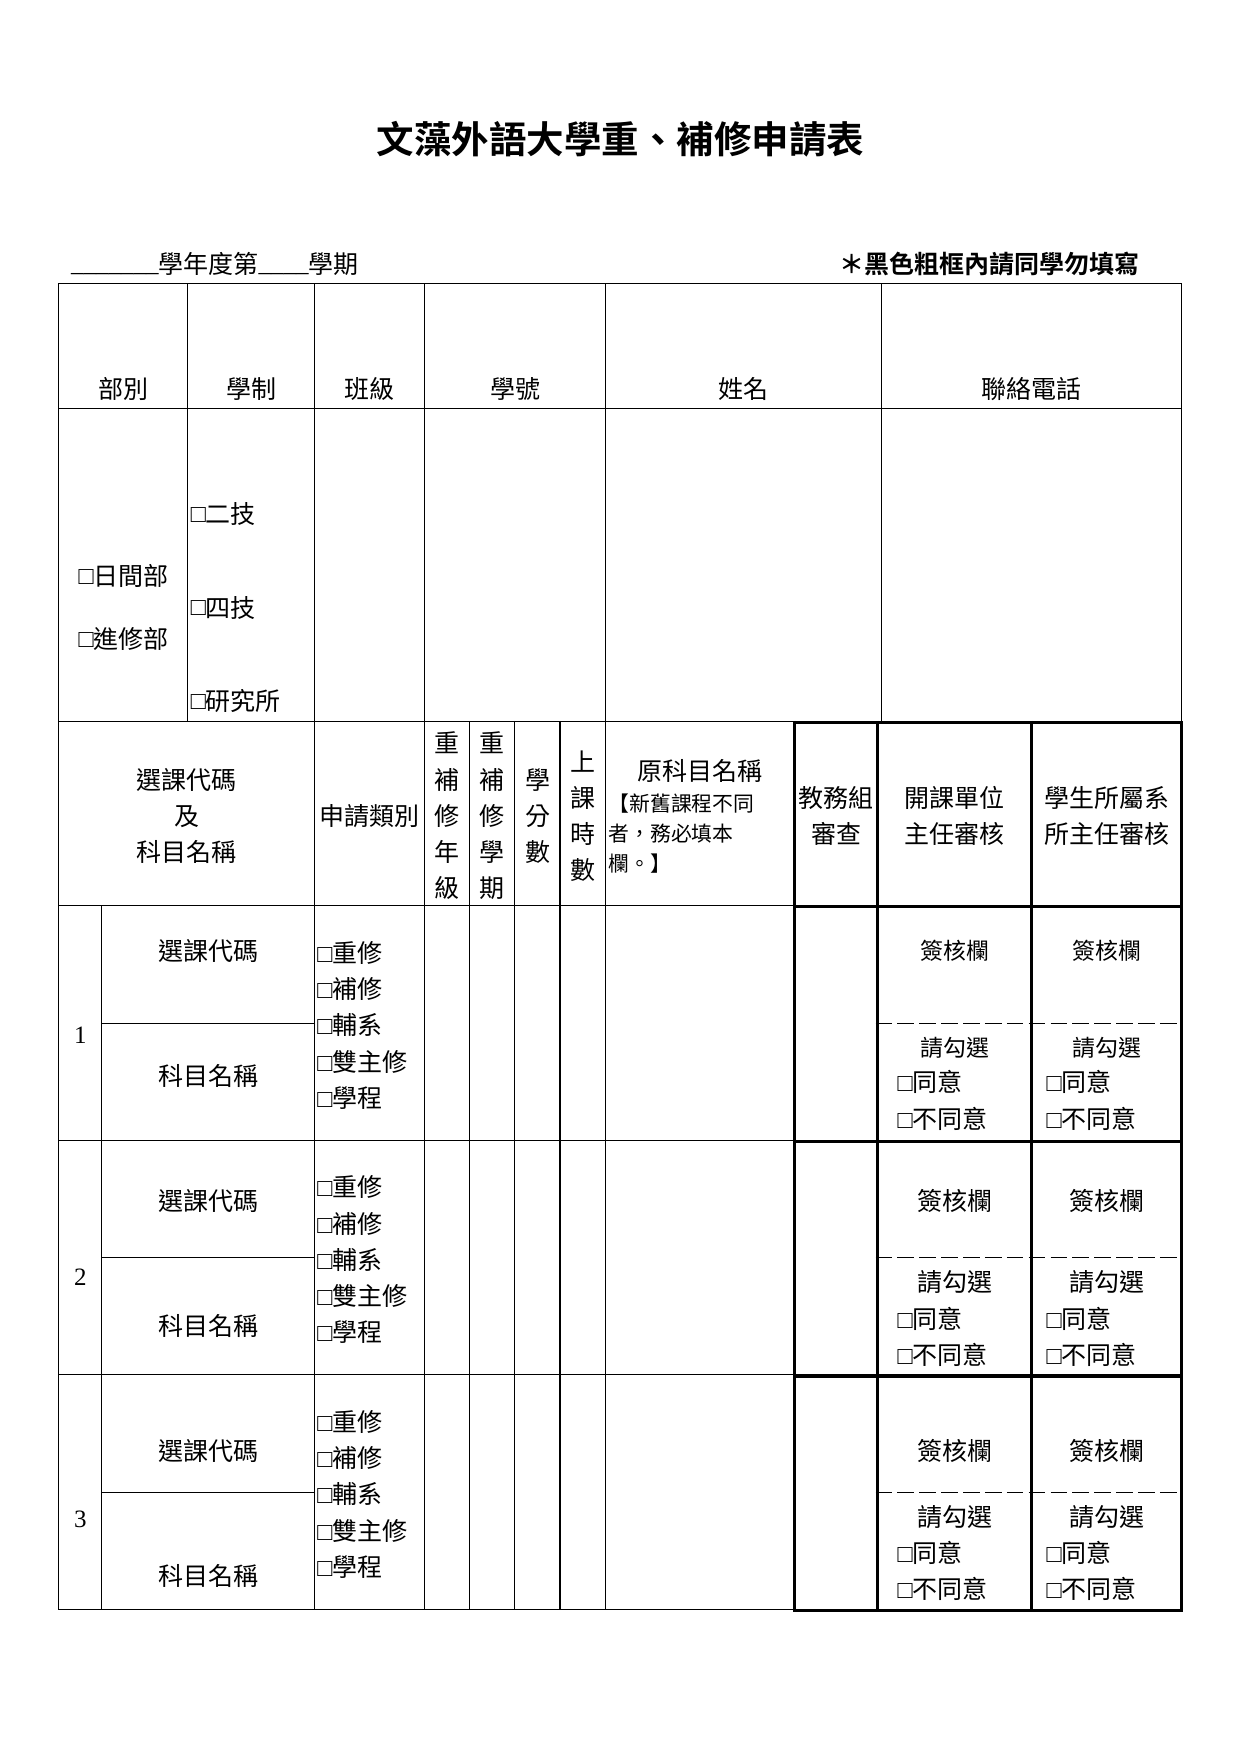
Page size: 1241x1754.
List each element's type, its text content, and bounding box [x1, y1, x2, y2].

table_cell □重修 □補修 □輔系 □雙主修 □學程 [315, 906, 424, 1140]
table_cell [315, 409, 424, 721]
table_cell 教務組審查 [796, 724, 876, 905]
table_cell 申請類別 [315, 722, 424, 905]
table_header 班級 [315, 284, 424, 408]
table_cell 3 [59, 1375, 101, 1609]
table_header 學制 [188, 284, 314, 408]
table_cell [425, 1141, 469, 1374]
table_cell [470, 1375, 514, 1609]
table_cell 請勾選 □同意 □不同意 [879, 1023, 1030, 1140]
table_cell 簽核欄 [1033, 1378, 1180, 1492]
table_header 部別 [59, 284, 187, 408]
table_cell 重補修年級 [425, 722, 469, 905]
table_cell 科目名稱 [102, 1258, 314, 1374]
table_cell 1 [59, 906, 101, 1140]
table_cell [796, 1378, 876, 1609]
table_cell 開課單位 主任審核 [879, 724, 1030, 905]
table_cell 學生所屬系所主任審核 [1033, 724, 1180, 905]
table_header 姓名 [606, 284, 881, 408]
table_cell [561, 1375, 605, 1609]
table_cell [515, 906, 559, 1140]
table_cell [606, 1375, 793, 1609]
table_cell □重修 □補修 □輔系 □雙主修 □學程 [315, 1375, 424, 1609]
table_cell [796, 908, 876, 1140]
table_cell 簽核欄 [879, 1378, 1030, 1492]
table_header 聯絡電話 [882, 284, 1181, 408]
table_cell [561, 1141, 605, 1374]
table_header 學號 [425, 284, 605, 408]
table_cell [882, 409, 1181, 721]
table_cell 選課代碼 [102, 906, 314, 1022]
table_cell [515, 1375, 559, 1609]
table_cell 學分數 [515, 722, 559, 905]
table_cell [606, 1141, 793, 1374]
table_cell [425, 1375, 469, 1609]
table_cell [470, 906, 514, 1140]
table_cell 簽核欄 [1033, 908, 1180, 1022]
text 文藻外語大學重、補修申請表 [71, 96, 1169, 158]
table_cell [796, 1143, 876, 1374]
table_cell 2 [59, 1141, 101, 1374]
table_cell □重修 □補修 □輔系 □雙主修 □學程 [315, 1141, 424, 1374]
table_cell 請勾選 □同意 □不同意 [879, 1257, 1030, 1374]
table_cell 選課代碼 [102, 1375, 314, 1492]
table_cell 科目名稱 [102, 1493, 314, 1609]
table_cell [425, 906, 469, 1140]
table_cell 簽核欄 [879, 1143, 1030, 1257]
table_cell □二技 □四技 □研究所 [188, 409, 314, 721]
table_cell 原科目名稱 【新舊課程不同者，務必填本欄。】 [606, 722, 793, 905]
table_cell [561, 906, 605, 1140]
table_cell 科目名稱 [102, 1024, 314, 1140]
table_cell 重補修學期 [470, 722, 514, 905]
table_cell □日間部 □進修部 [59, 409, 187, 721]
table_cell 簽核欄 [879, 908, 1030, 1022]
table_cell [606, 906, 793, 1140]
table_cell 請勾選 □同意 □不同意 [1033, 1023, 1180, 1140]
table_cell 請勾選 □同意 □不同意 [879, 1492, 1030, 1609]
table_cell 選課代碼 及 科目名稱 [59, 722, 314, 905]
table_cell [470, 1141, 514, 1374]
table_cell 簽核欄 [1033, 1143, 1180, 1257]
table_cell [425, 409, 605, 721]
table_cell 選課代碼 [102, 1141, 314, 1257]
table_cell 請勾選 □同意 □不同意 [1033, 1257, 1180, 1374]
table_cell 上課時數 [561, 722, 605, 905]
table_cell 請勾選 □同意 □不同意 [1033, 1492, 1180, 1609]
text _______學年度第____學期 ＊黑色粗框內請同學勿填寫 [71, 221, 1169, 283]
table_cell [515, 1141, 559, 1374]
table_cell [606, 409, 881, 721]
